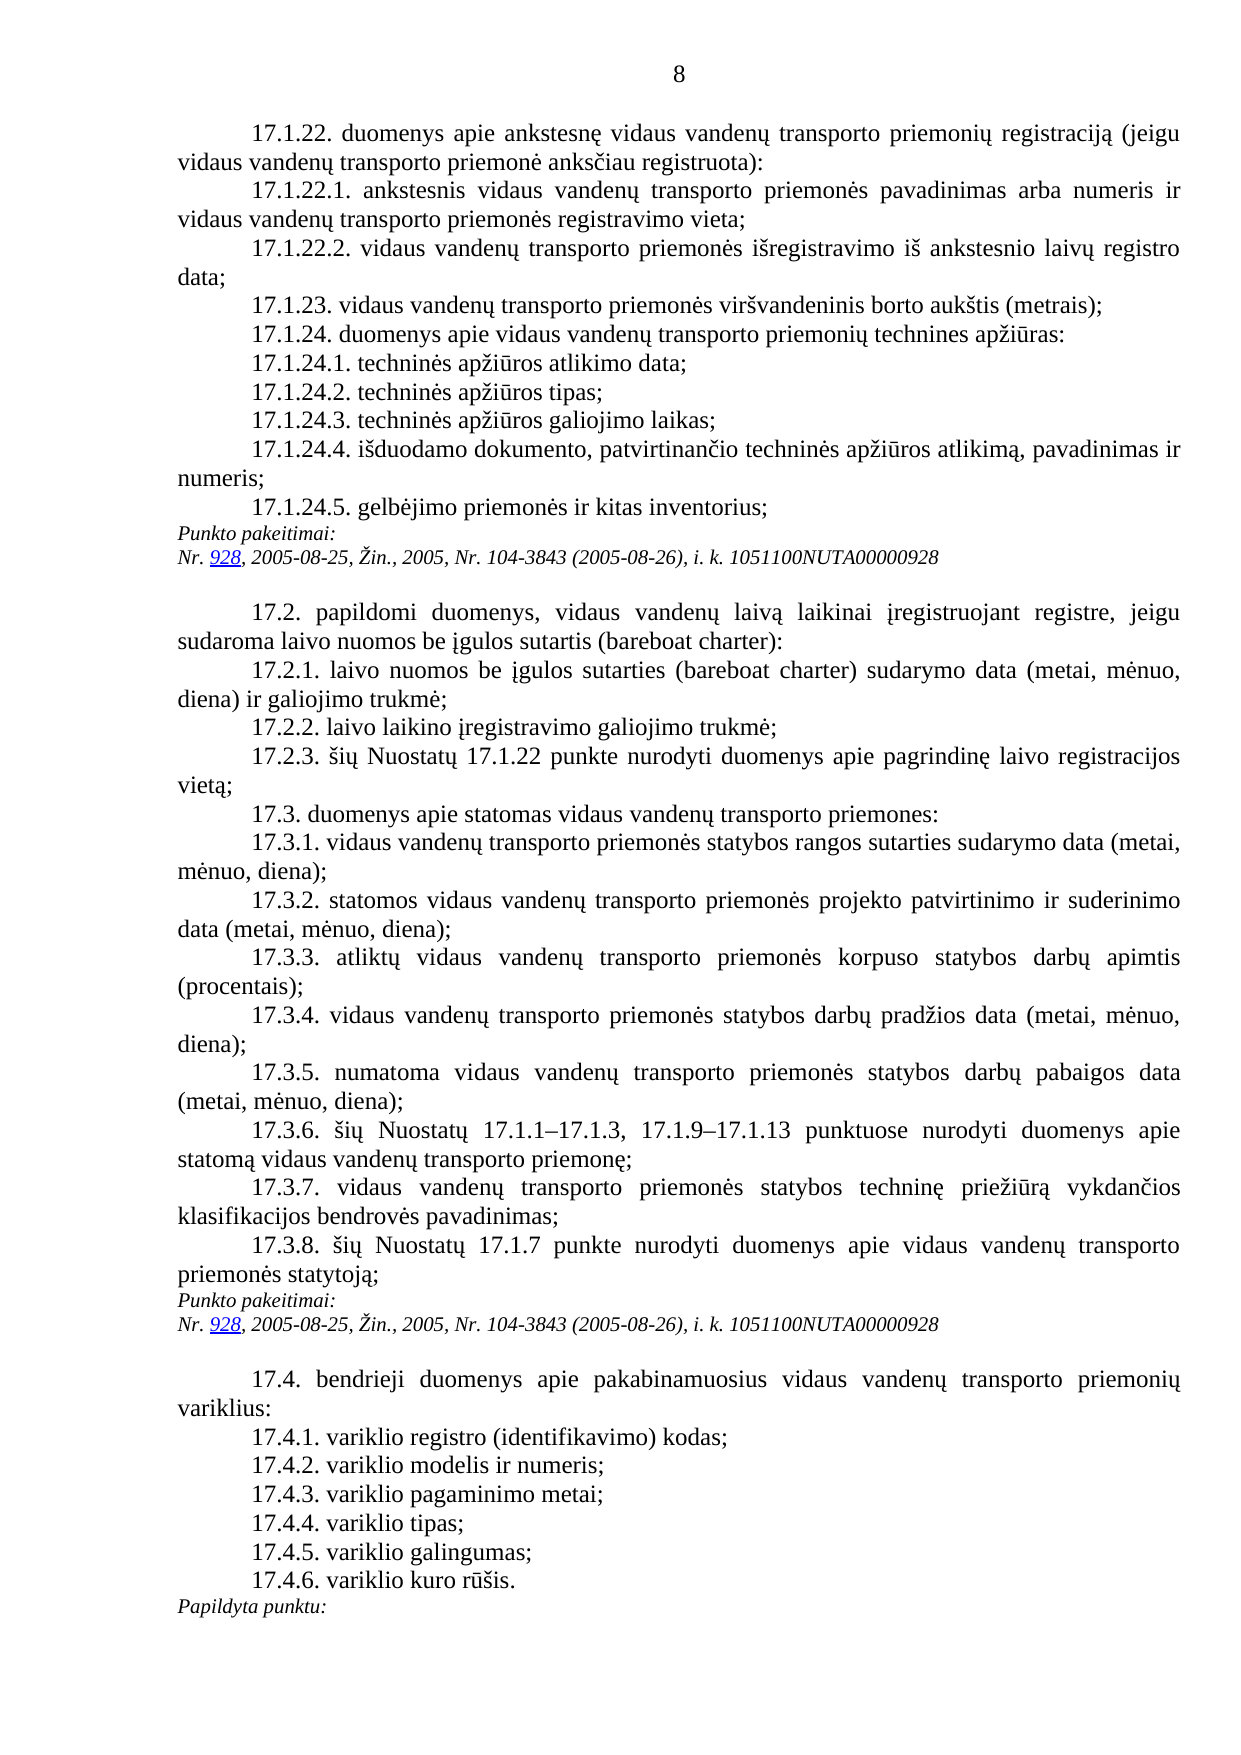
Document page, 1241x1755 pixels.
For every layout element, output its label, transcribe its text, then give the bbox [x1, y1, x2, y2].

text Punkto pakeitimai: [177, 521, 1181, 545]
text 17.3.7. vidaus vandenų transporto priemonės statybos techninę priežiūrą vykdančios klasifikacijos bendrovės pavadinimas; [177, 1172, 1181, 1230]
text Nr. 928, 2005-08-25, Žin., 2005, Nr. 104-3843 (2005-08-26), i. k. 1051100NUTA00000928 [177, 1312, 1181, 1336]
text 17.1.22.2. vidaus vandenų transporto priemonės išregistravimo iš ankstesnio laivų registro data; [177, 233, 1181, 291]
text 17.3.8. šių Nuostatų 17.1.7 punkte nurodyti duomenys apie vidaus vandenų transporto priemonės statytoją; [177, 1230, 1181, 1287]
text 17.4.5. variklio galingumas; [177, 1537, 1181, 1566]
text 17.4.1. variklio registro (identifikavimo) kodas; [177, 1422, 1181, 1451]
text 17.4.3. variklio pagaminimo metai; [177, 1479, 1181, 1508]
text 17.1.22. duomenys apie ankstesnę vidaus vandenų transporto priemonių registraciją (jeigu vidaus vandenų transporto priemonė anksčiau registruota): [177, 118, 1181, 176]
text 17.1.24.5. gelbėjimo priemonės ir kitas inventorius; [177, 492, 1181, 521]
text 17.1.24.2. techninės apžiūros tipas; [177, 377, 1181, 406]
text 17.1.24. duomenys apie vidaus vandenų transporto priemonių technines apžiūras: [177, 319, 1181, 348]
text 17.4.6. variklio kuro rūšis. [177, 1566, 1181, 1594]
text Papildyta punktu: [177, 1594, 1181, 1618]
text 17.4.2. variklio modelis ir numeris; [177, 1451, 1181, 1479]
text 17.1.24.3. techninės apžiūros galiojimo laikas; [177, 406, 1181, 434]
text 17.1.24.1. techninės apžiūros atlikimo data; [177, 348, 1181, 377]
text 17.3.5. numatoma vidaus vandenų transporto priemonės statybos darbų pabaigos data (metai, mėnuo, diena); [177, 1057, 1181, 1115]
text 17.3.1. vidaus vandenų transporto priemonės statybos rangos sutarties sudarymo data (metai, mėnuo, diena); [177, 827, 1181, 885]
text 17.3.2. statomos vidaus vandenų transporto priemonės projekto patvirtinimo ir suderinimo data (metai, mėnuo, diena); [177, 885, 1181, 942]
text 17.3.4. vidaus vandenų transporto priemonės statybos darbų pradžios data (metai, mėnuo, diena); [177, 1000, 1181, 1057]
text 17.1.24.4. išduodamo dokumento, patvirtinančio techninės apžiūros atlikimą, pavadinimas ir numeris; [177, 434, 1181, 492]
text 17.1.22.1. ankstesnis vidaus vandenų transporto priemonės pavadinimas arba numeris ir vidaus vandenų transporto priemonės registravimo vieta; [177, 176, 1181, 233]
text 17.1.23. vidaus vandenų transporto priemonės viršvandeninis borto aukštis (metrais); [177, 291, 1181, 319]
text 17.4. bendrieji duomenys apie pakabinamuosius vidaus vandenų transporto priemonių variklius: [177, 1364, 1181, 1422]
text 17.2.2. laivo laikino įregistravimo galiojimo trukmė; [177, 712, 1181, 741]
text 17.2.1. laivo nuomos be įgulos sutarties (bareboat charter) sudarymo data (metai, mėnuo, diena) ir galiojimo trukmė; [177, 655, 1181, 712]
text Punkto pakeitimai: [177, 1287, 1181, 1312]
text Nr. 928, 2005-08-25, Žin., 2005, Nr. 104-3843 (2005-08-26), i. k. 1051100NUTA00000928 [177, 545, 1181, 569]
text 17.2. papildomi duomenys, vidaus vandenų laivą laikinai įregistruojant registre, jeigu sudaroma laivo nuomos be įgulos sutartis (bareboat charter): [177, 597, 1181, 655]
text 17.2.3. šių Nuostatų 17.1.22 punkte nurodyti duomenys apie pagrindinę laivo registracijos vietą; [177, 741, 1181, 799]
text 17.3. duomenys apie statomas vidaus vandenų transporto priemones: [177, 799, 1181, 827]
text 17.3.3. atliktų vidaus vandenų transporto priemonės korpuso statybos darbų apimtis (procentais); [177, 942, 1181, 1000]
text 17.4.4. variklio tipas; [177, 1508, 1181, 1537]
text 17.3.6. šių Nuostatų 17.1.1–17.1.3, 17.1.9–17.1.13 punktuose nurodyti duomenys apie statomą vidaus vandenų transporto priemonę; [177, 1115, 1181, 1172]
